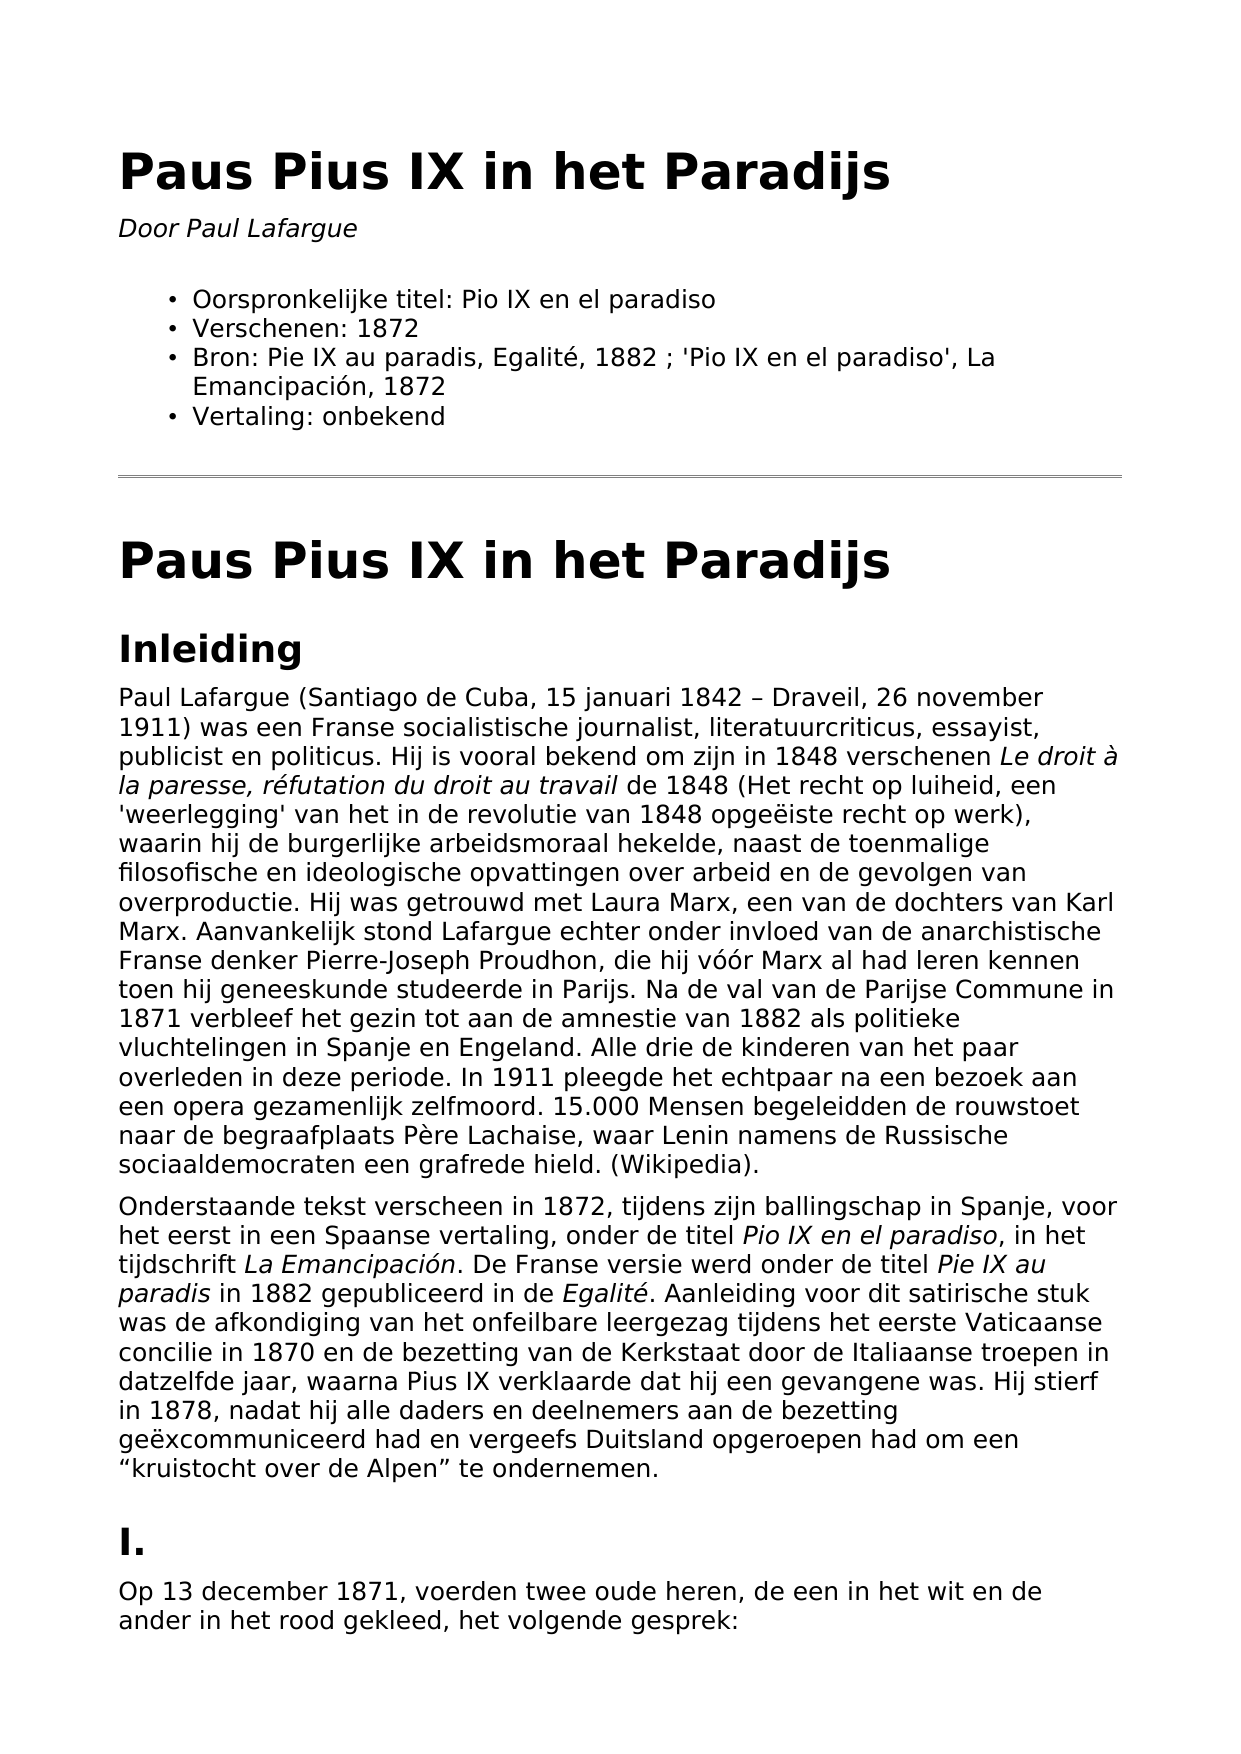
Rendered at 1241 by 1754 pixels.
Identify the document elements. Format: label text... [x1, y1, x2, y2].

subtitle Paus Pius IX in het Paradijs [118, 532, 1122, 590]
subtitle I. [118, 1521, 1122, 1565]
text Door Paul Lafargue [118, 214, 1122, 243]
text Onderstaande tekst verscheen in 1872, tijdens zijn ballingschap in Spanje, voor het eerst in een Spaanse vertaling, onder de titel Pio IX en el paradiso, in het tijdschrift La Emancipación. De Franse versie werd onder de titel Pie IX au paradis in 1882 gepubliceerd in de Egalité. Aanleiding voor dit satirische stuk was de afkondiging van het onfeilbare leergezag tijdens het eerste Vaticaanse concilie in 1870 en de bezetting van de Kerkstaat door de Italiaanse troepen in datzelfde jaar, waarna Pius IX verklaarde dat hij een gevangene was. Hij stierf in 1878, nadat hij alle daders en deelnemers aan de bezetting geëxcommuniceerd had en vergeefs Duitsland opgeroepen had om een “kruistocht over de Alpen” te ondernemen. [118, 1192, 1122, 1483]
list Vertaling: onbekend [177, 402, 1122, 431]
subtitle Inleiding [118, 627, 1122, 671]
list Verschenen: 1872 [177, 314, 1122, 343]
text Op 13 december 1871, voerden twee oude heren, de een in het wit en de ander in het rood gekleed, het volgende gesprek: [118, 1577, 1122, 1636]
subtitle Paus Pius IX in het Paradijs [118, 143, 1122, 201]
text Paul Lafargue (Santiago de Cuba, 15 januari 1842 – Draveil, 26 november 1911) was een Franse socialistische journalist, literatuurcriticus, essayist, publicist en politicus. Hij is vooral bekend om zijn in 1848 verschenen Le droit à la paresse, réfutation du droit au travail de 1848 (Het recht op luiheid, een 'weerlegging' van het in de revolutie van 1848 opgeëiste recht op werk), waarin hij de burgerlijke arbeidsmoraal hekelde, naast de toenmalige filosofische en ideologische opvattingen over arbeid en de gevolgen van overproductie. Hij was getrouwd met Laura Marx, een van de dochters van Karl Marx. Aanvankelijk stond Lafargue echter onder invloed van de anarchistische Franse denker Pierre-Joseph Proudhon, die hij vóór Marx al had leren kennen toen hij geneeskunde studeerde in Parijs. Na de val van de Parijse Commune in 1871 verbleef het gezin tot aan de amnestie van 1882 als politieke vluchtelingen in Spanje en Engeland. Alle drie de kinderen van het paar overleden in deze periode. In 1911 pleegde het echtpaar na een bezoek aan een opera gezamenlijk zelfmoord. 15.000 Mensen begeleidden de rouwstoet naar de begraafplaats Père Lachaise, waar Lenin namens de Russische sociaaldemocraten een grafrede hield. (Wikipedia). [118, 683, 1122, 1179]
list Oorspronkelijke titel: Pio IX en el paradiso [177, 285, 1122, 314]
list Bron: Pie IX au paradis, Egalité, 1882 ; 'Pio IX en el paradiso', La Emancipación, 1872 [177, 343, 1122, 402]
